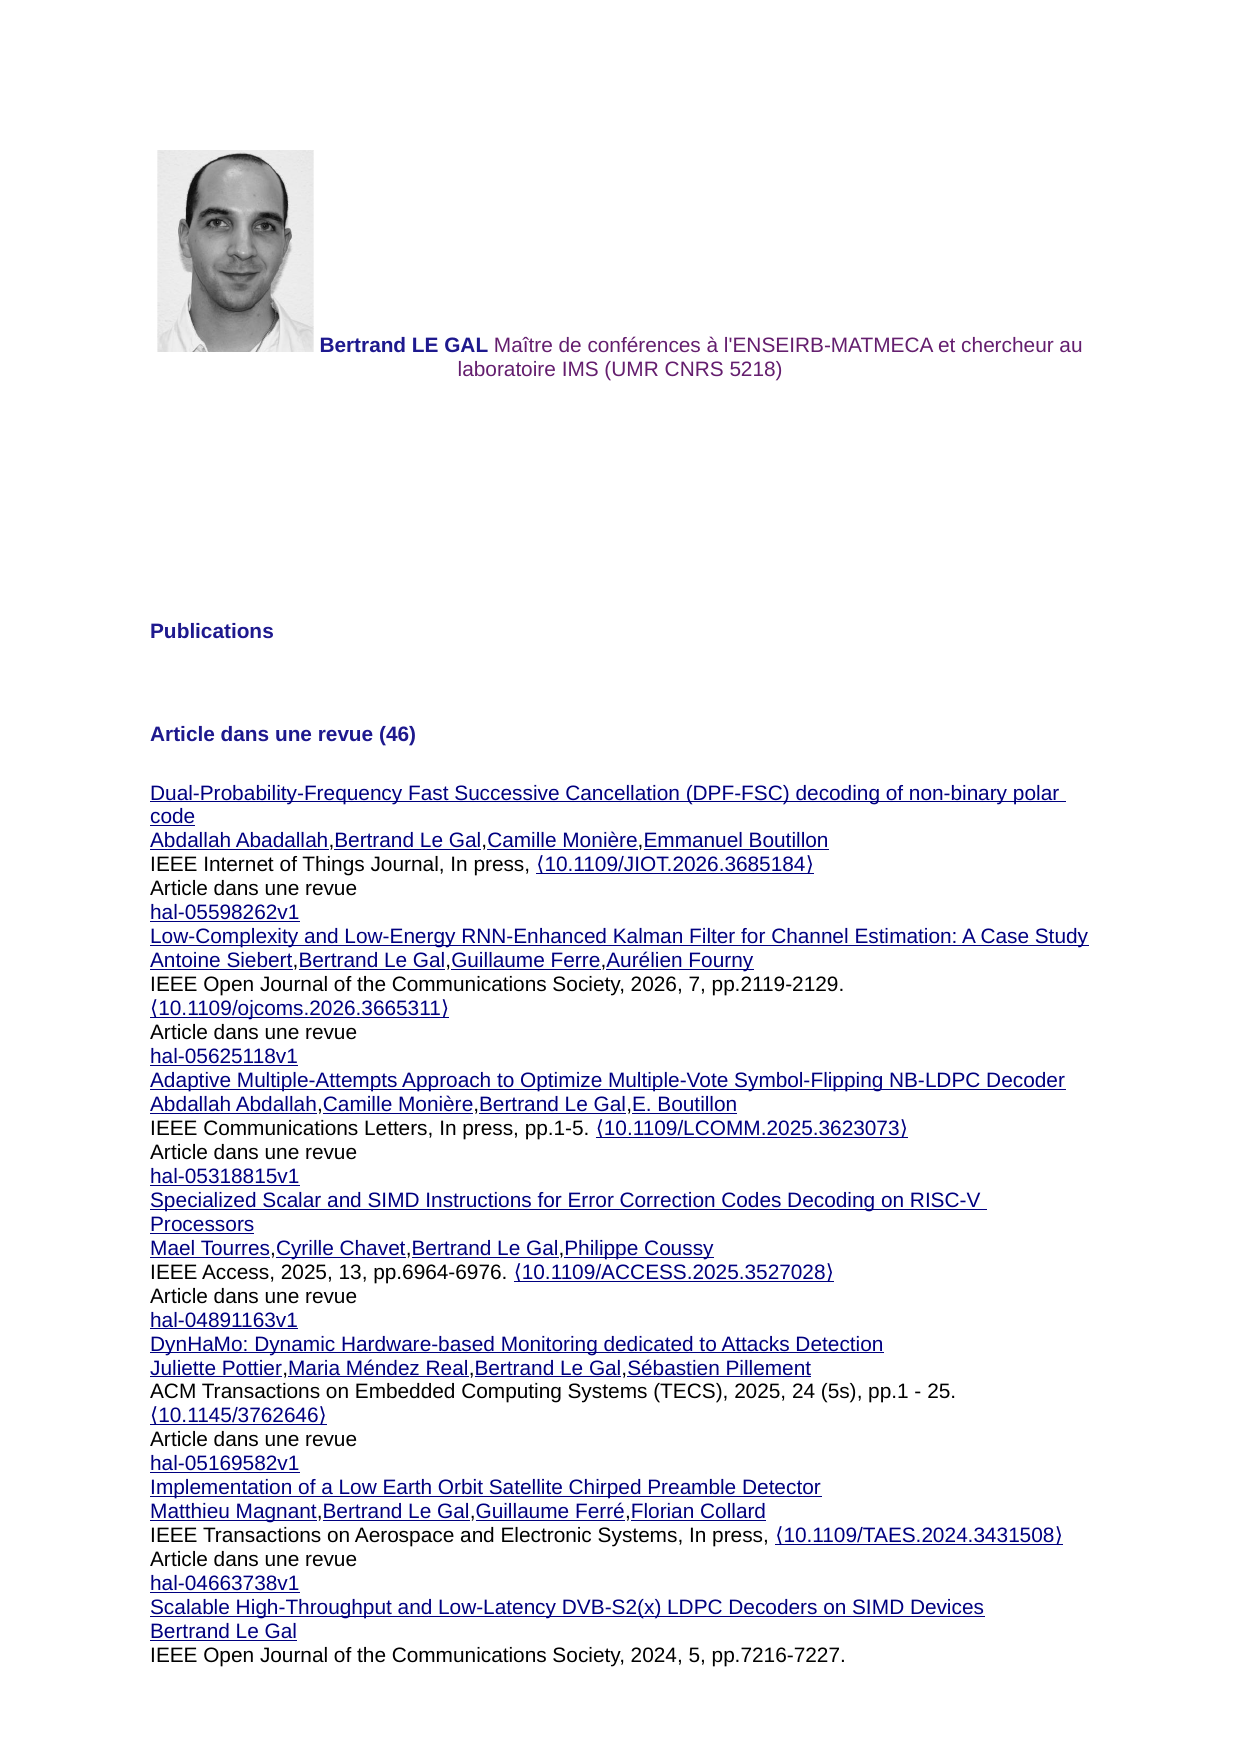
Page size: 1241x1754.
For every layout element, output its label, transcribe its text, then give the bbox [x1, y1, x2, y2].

table_cell Low-Complexity and Low-Energy RNN-Enhanced Kalman Filter for Channel Estimation: A Case Study Antoine Siebert,Bertrand Le Gal,Guillaume Ferre,Aurélien Fourny IEEE Open Journal of the Communications Society, 2026, 7, pp.2119-2129. ⟨10.1109/ojcoms.2026.3665311⟩ Article dans une revue hal-05625118v1 [150, 924, 1090, 1068]
picture [157, 150, 314, 352]
table_cell Adaptive Multiple-Attempts Approach to Optimize Multiple-Vote Symbol-Flipping NB-LDPC Decoder Abdallah Abdallah,Camille Monière,Bertrand Le Gal,E. Boutillon IEEE Communications Letters, In press, pp.1-5. ⟨10.1109/LCOMM.2025.3623073⟩ Article dans une revue hal-05318815v1 [150, 1068, 1090, 1188]
subtitle Bertrand LE GAL Maître de conférences à l'ENSEIRB-MATMECA et chercheur au laboratoire IMS (UMR CNRS 5218) [150, 150, 1090, 380]
subtitle Publications [150, 619, 1090, 643]
subtitle Article dans une revue (46) [150, 722, 1090, 746]
table_cell DynHaMo: Dynamic Hardware-based Monitoring dedicated to Attacks Detection Juliette Pottier,Maria Méndez Real,Bertrand Le Gal,Sébastien Pillement ACM Transactions on Embedded Computing Systems (TECS), 2025, 24 (5s), pp.1 - 25. ⟨10.1145/3762646⟩ Article dans une revue hal-05169582v1 [150, 1331, 1090, 1475]
table_cell Specialized Scalar and SIMD Instructions for Error Correction Codes Decoding on RISC-V Processors Mael Tourres,Cyrille Chavet,Bertrand Le Gal,Philippe Coussy IEEE Access, 2025, 13, pp.6964-6976. ⟨10.1109/ACCESS.2025.3527028⟩ Article dans une revue hal-04891163v1 [150, 1188, 1090, 1331]
table_header Dual-Probability-Frequency Fast Successive Cancellation (DPF-FSC) decoding of non-binary polar code Abdallah Abadallah,Bertrand Le Gal,Camille Monière,Emmanuel Boutillon IEEE Internet of Things Journal, In press, ⟨10.1109/JIOT.2026.3685184⟩ Article dans une revue hal-05598262v1 [150, 780, 1090, 924]
table_cell Implementation of a Low Earth Orbit Satellite Chirped Preamble Detector Matthieu Magnant,Bertrand Le Gal,Guillaume Ferré,Florian Collard IEEE Transactions on Aerospace and Electronic Systems, In press, ⟨10.1109/TAES.2024.3431508⟩ Article dans une revue hal-04663738v1 [150, 1475, 1090, 1595]
table_cell Scalable High-Throughput and Low-Latency DVB-S2(x) LDPC Decoders on SIMD Devices Bertrand Le Gal IEEE Open Journal of the Communications Society, 2024, 5, pp.7216-7227. [150, 1595, 1090, 1667]
